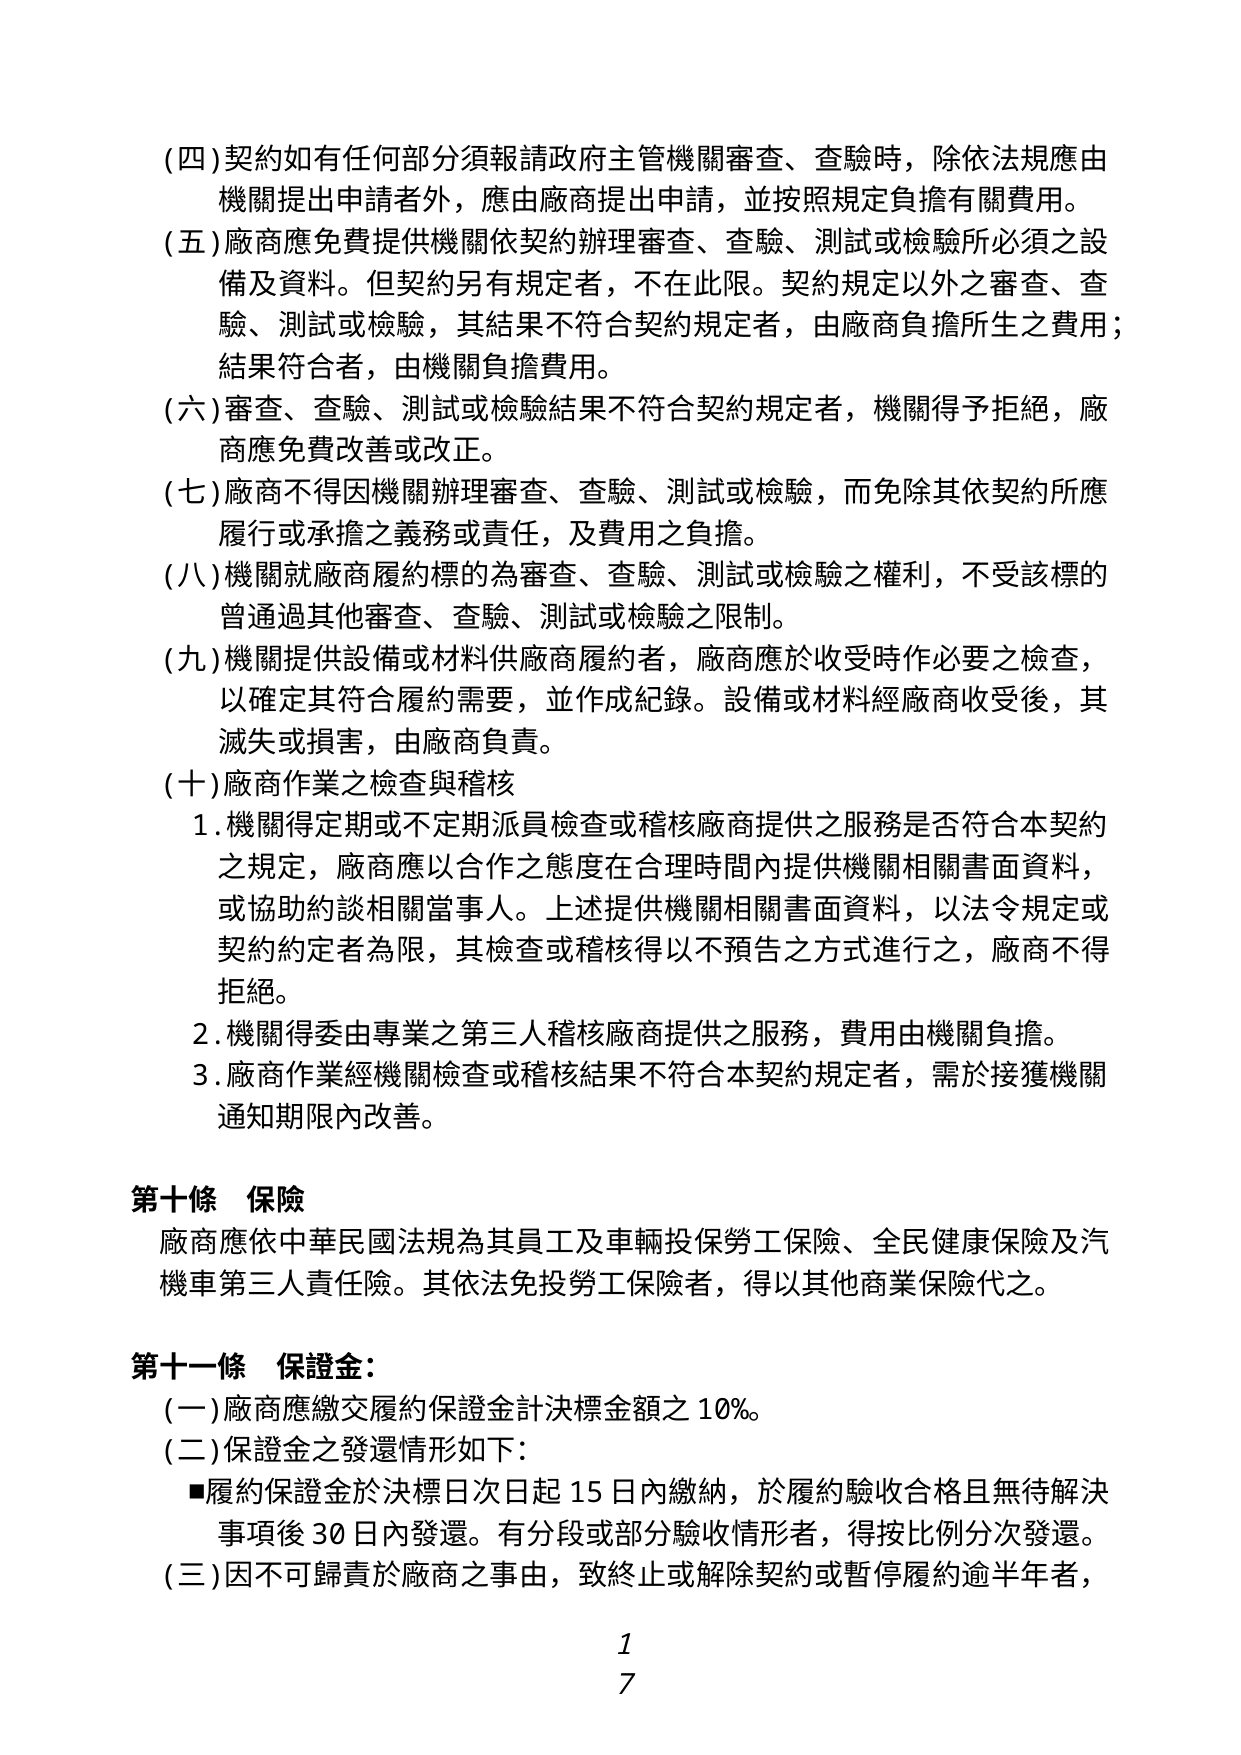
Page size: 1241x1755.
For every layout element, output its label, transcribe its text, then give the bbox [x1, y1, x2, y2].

text (四)契約如有任何部分須報請政府主管機關審查、查驗時，除依法規應由機關提出申請者外，應由廠商提出申請，並按照規定負擔有關費用。 [159, 136, 1110, 219]
text 1.機關得定期或不定期派員檢查或稽核廠商提供之服務是否符合本契約之規定，廠商應以合作之態度在合理時間內提供機關相關書面資料，或協助約談相關當事人。上述提供機關相關書面資料，以法令規定或契約約定者為限，其檢查或稽核得以不預告之方式進行之，廠商不得拒絕。 [191, 802, 1110, 1011]
text (十)廠商作業之檢查與稽核 [159, 761, 1110, 802]
text (六)審查、查驗、測試或檢驗結果不符合契約規定者，機關得予拒絕，廠商應免費改善或改正。 [159, 386, 1110, 469]
text 3.廠商作業經機關檢查或稽核結果不符合本契約規定者，需於接獲機關通知期限內改善。 [191, 1052, 1110, 1136]
text (二)保證金之發還情形如下： [159, 1427, 1110, 1469]
text (七)廠商不得因機關辦理審查、查驗、測試或檢驗，而免除其依契約所應履行或承擔之義務或責任，及費用之負擔。 [159, 469, 1110, 552]
text 第十一條 保證金： [130, 1344, 1110, 1386]
text (五)廠商應免費提供機關依契約辦理審查、查驗、測試或檢驗所必須之設備及資料。但契約另有規定者，不在此限。契約規定以外之審查、查驗、測試或檢驗，其結果不符合契約規定者，由廠商負擔所生之費用；結果符合者，由機關負擔費用。 [159, 219, 1110, 386]
text 2.機關得委由專業之第三人稽核廠商提供之服務，費用由機關負擔。 [191, 1011, 1110, 1052]
text ■履約保證金於決標日次日起15日內繳納，於履約驗收合格且無待解決事項後30日內發還。有分段或部分驗收情形者，得按比例分次發還。 [188, 1469, 1110, 1552]
text (九)機關提供設備或材料供廠商履約者，廠商應於收受時作必要之檢查，以確定其符合履約需要，並作成紀錄。設備或材料經廠商收受後，其滅失或損害，由廠商負責。 [159, 636, 1110, 761]
text 第十條 保險 [130, 1177, 1110, 1219]
text (三)因不可歸責於廠商之事由，致終止或解除契約或暫停履約逾半年者， [159, 1552, 1110, 1594]
text 廠商應依中華民國法規為其員工及車輛投保勞工保險、全民健康保險及汽機車第三人責任險。其依法免投勞工保險者，得以其他商業保險代之。 [159, 1219, 1110, 1302]
text (八)機關就廠商履約標的為審查、查驗、測試或檢驗之權利，不受該標的曾通過其他審查、查驗、測試或檢驗之限制。 [159, 552, 1110, 636]
text (一)廠商應繳交履約保證金計決標金額之10%。 [159, 1386, 1110, 1427]
